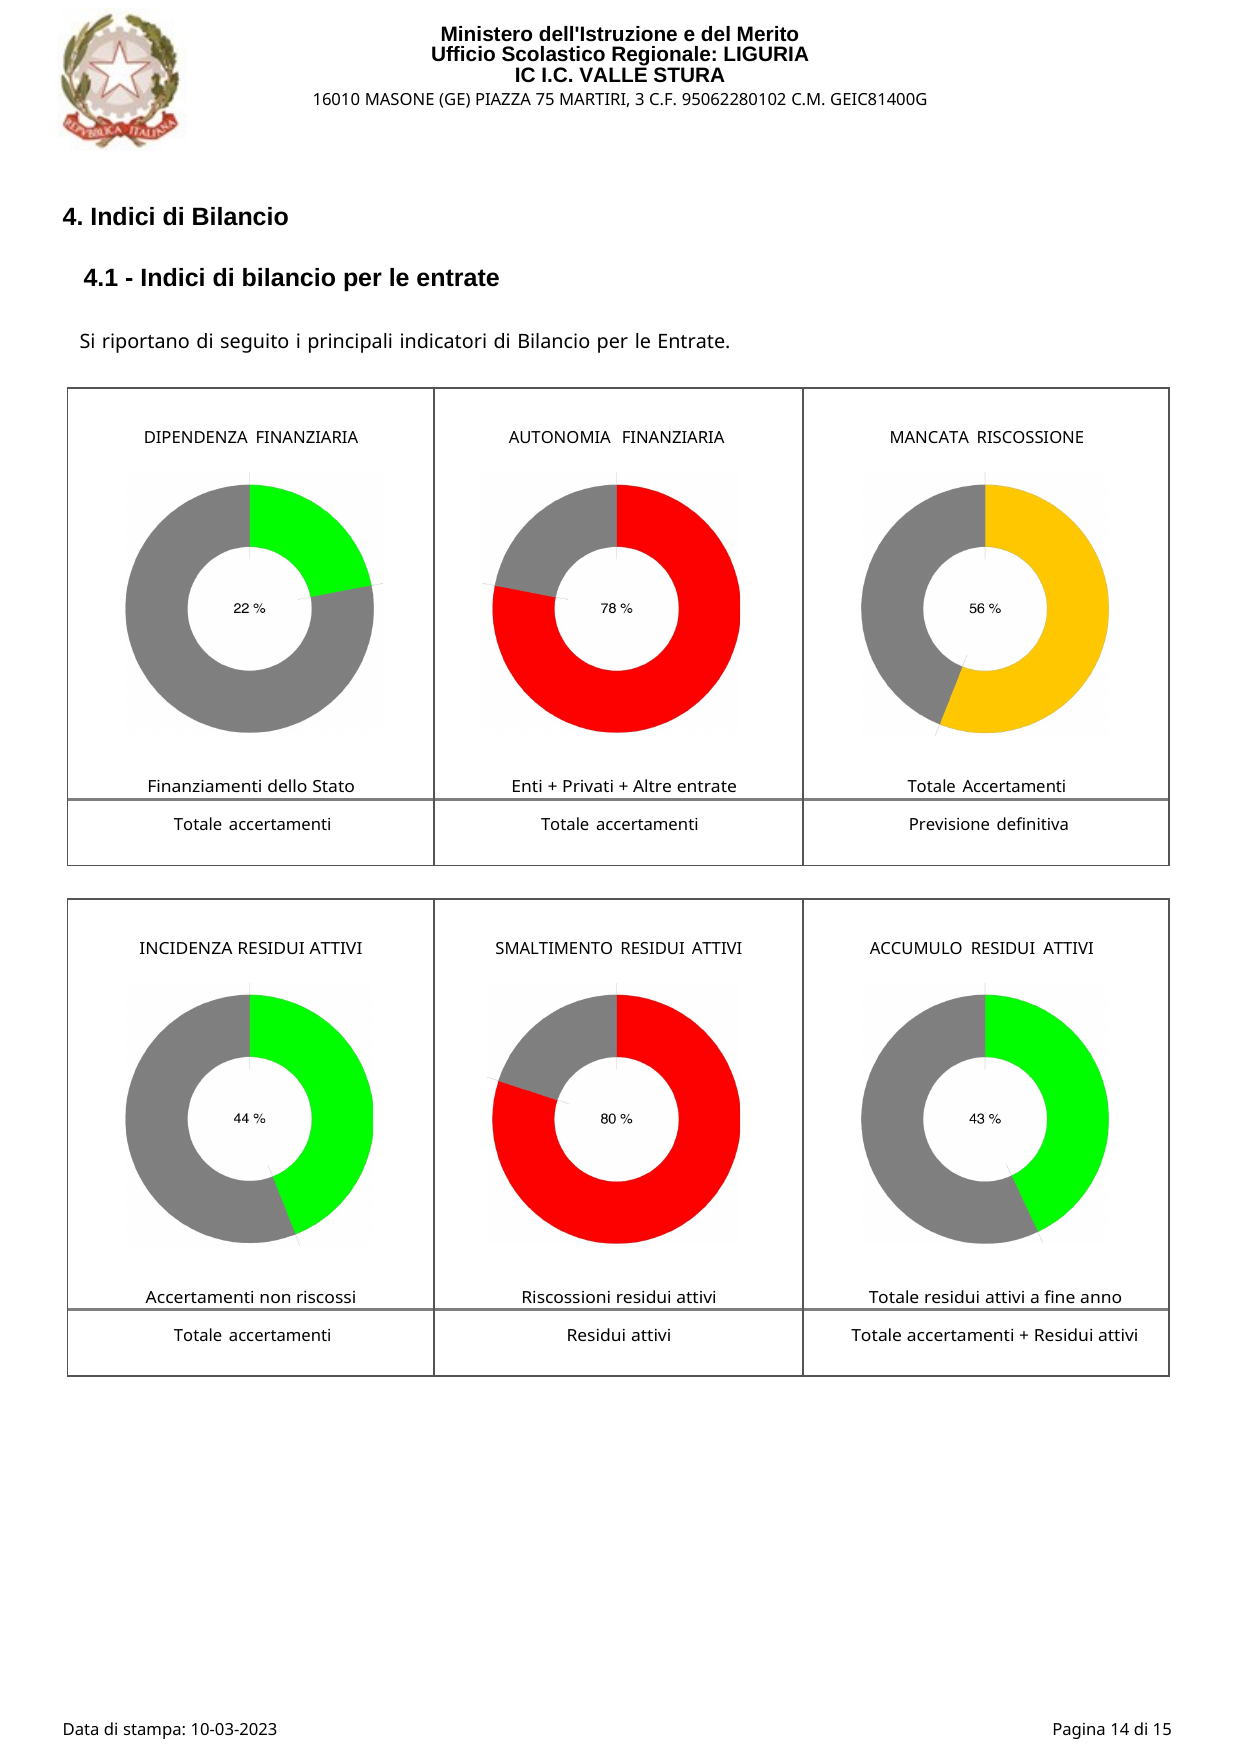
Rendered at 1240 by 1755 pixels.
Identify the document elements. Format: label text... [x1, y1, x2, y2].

table_cell Totale accertamenti [68, 801, 433, 864]
table_header ACCUMULO RESIDUI ATTIVI Totale residui attivi a fine anno [804, 900, 1168, 1308]
table_cell Residui attivi [435, 1311, 802, 1375]
list Indici di Bilancio [62, 202, 1214, 231]
text Si riportano di seguito i principali indicatori di Bilancio per le Entrate. [79, 327, 1214, 354]
table_header MANCATA RISCOSSIONE Totale Accertamenti [804, 389, 1168, 797]
table_cell Totale accertamenti + Residui attivi [804, 1311, 1168, 1375]
table_header DIPENDENZA FINANZIARIA Finanziamenti dello Stato [68, 389, 433, 797]
table_header SMALTIMENTO RESIDUI ATTIVI Riscossioni residui attivi [435, 900, 802, 1308]
table_cell Totale accertamenti [68, 1311, 433, 1375]
table_cell Previsione definitiva [804, 801, 1168, 864]
list - Indici di bilancio per le entrate [83, 262, 1214, 291]
table_cell Totale accertamenti [435, 801, 802, 864]
table_header AUTONOMIA FINANZIARIA Enti + Privati + Altre entrate [435, 389, 802, 797]
table_header INCIDENZA RESIDUI ATTIVI Accertamenti non riscossi [68, 900, 433, 1308]
